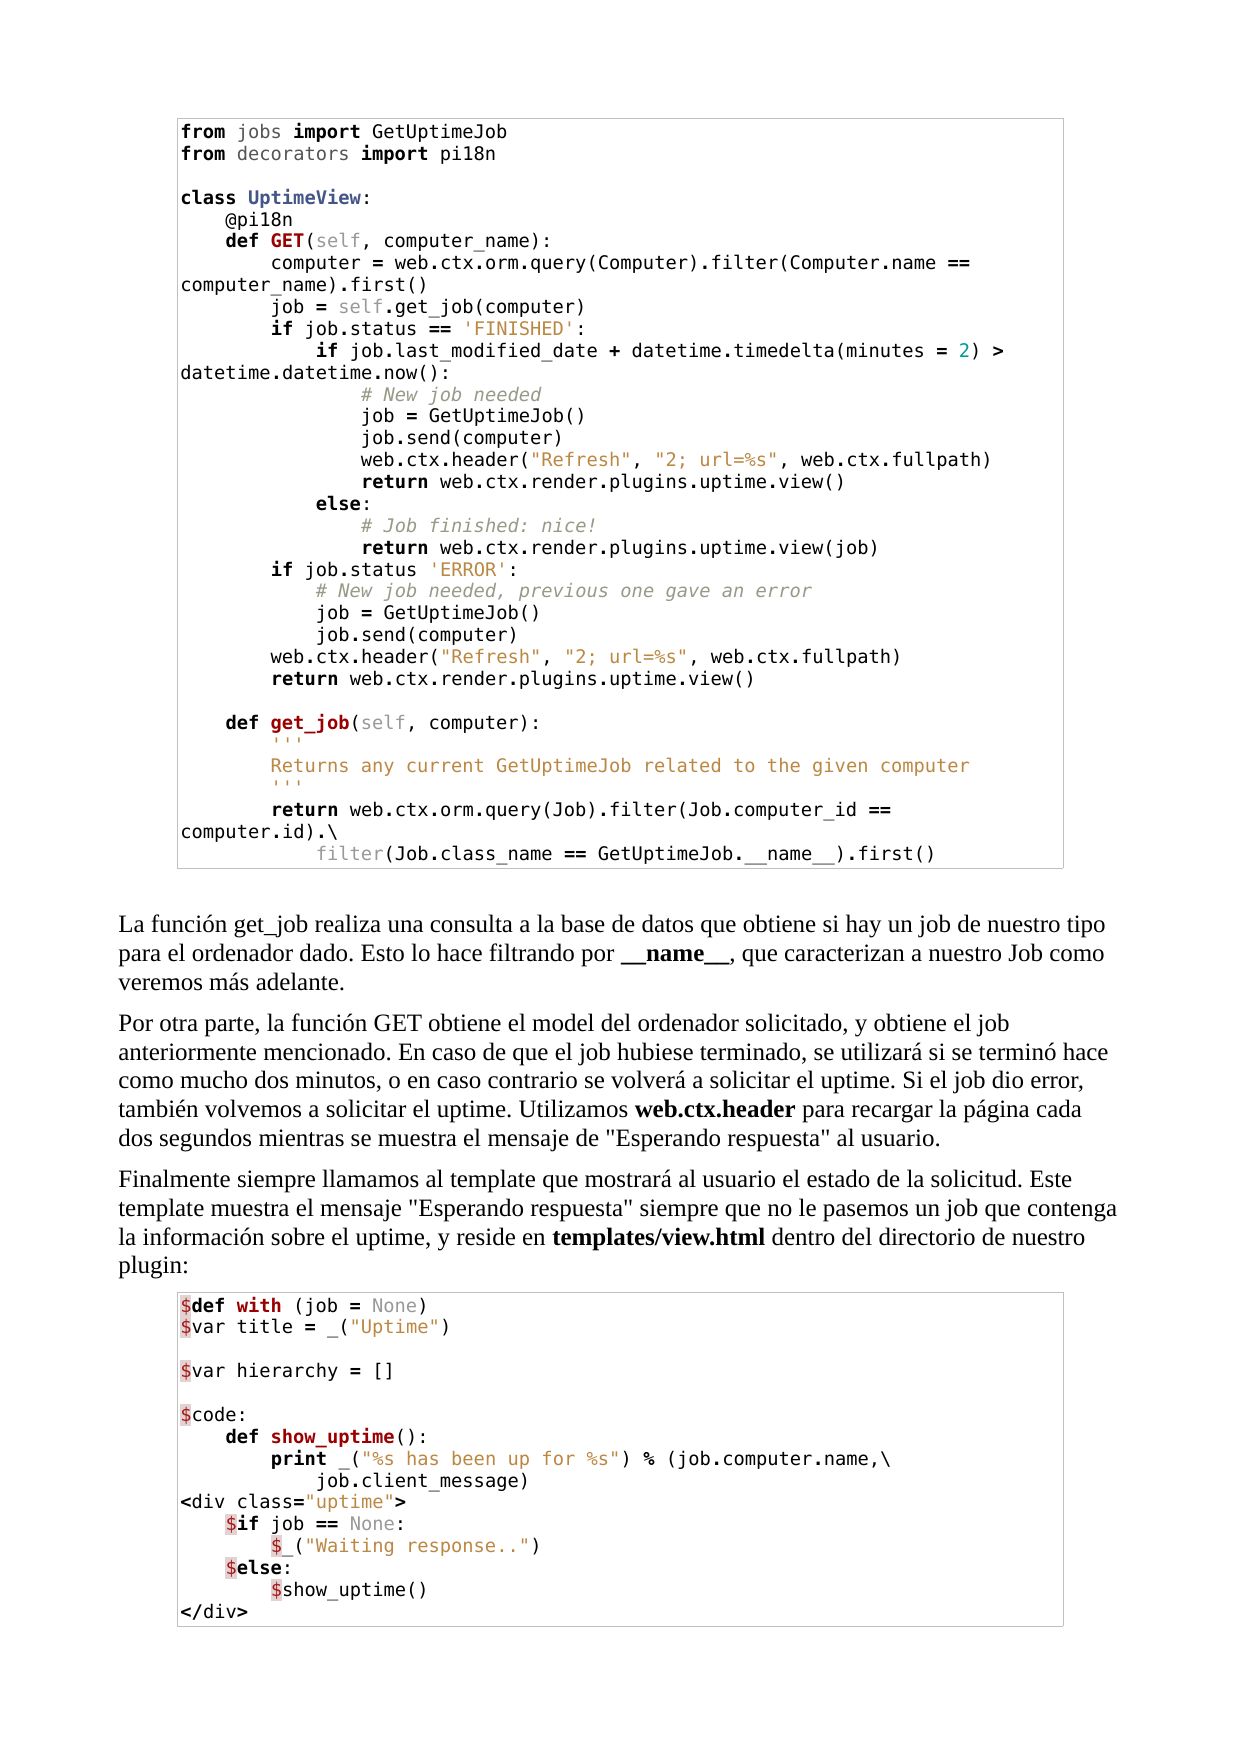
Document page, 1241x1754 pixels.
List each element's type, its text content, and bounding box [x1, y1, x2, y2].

text $def with (job = None) $var title = _("Uptime") $var hierarchy = [] $code: def show_uptime(): print _("%s has been up for %s") % (job.computer.name,\ job.client_message) <div class="uptime"> $if job == None: $_("Waiting response..") $else: $show_uptime() </div> [178, 1293, 1063, 1626]
text from jobs import GetUptimeJob from decorators import pi18n class UptimeView: @pi18n def GET(self, computer_name): computer = web.ctx.orm.query(Computer).filter(Computer.name == computer_name).first() job = self.get_job(computer) if job.status == 'FINISHED': if job.last_modified_date + datetime.timedelta(minutes = 2) > datetime.datetime.now(): # New job needed job = GetUptimeJob() job.send(computer) web.ctx.header("Refresh", "2; url=%s", web.ctx.fullpath) return web.ctx.render.plugins.uptime.view() else: # Job finished: nice! return web.ctx.render.plugins.uptime.view(job) if job.status 'ERROR': # New job needed, previous one gave an error job = GetUptimeJob() job.send(computer) web.ctx.header("Refresh", "2; url=%s", web.ctx.fullpath) return web.ctx.render.plugins.uptime.view() def get_job(self, computer): ''' Returns any current GetUptimeJob related to the given computer ''' return web.ctx.orm.query(Job).filter(Job.computer_id == computer.id).\ filter(Job.class_name == GetUptimeJob.__name__).first() [178, 119, 1063, 868]
text La función get_job realiza una consulta a la base de datos que obtiene si hay un job de nuestro tipo para el ordenador dado. Esto lo hace filtrando por __name__, que caracterizan a nuestro Job como veremos más adelante. [118, 909, 1122, 995]
text Por otra parte, la función GET obtiene el model del ordenador solicitado, y obtiene el job anteriormente mencionado. En caso de que el job hubiese terminado, se utilizará si se terminó hace como mucho dos minutos, o en caso contrario se volverá a solicitar el uptime. Si el job dio error, también volvemos a solicitar el uptime. Utilizamos web.ctx.header para recargar la página cada dos segundos mientras se muestra el mensaje de "Esperando respuesta" al usuario. [118, 1008, 1122, 1152]
text Finalmente siempre llamamos al template que mostrará al usuario el estado de la solicitud. Este template muestra el mensaje "Esperando respuesta" siempre que no le pasemos un job que contenga la información sobre el uptime, y reside en templates/view.html dentro del directorio de nuestro plugin: [118, 1164, 1122, 1279]
